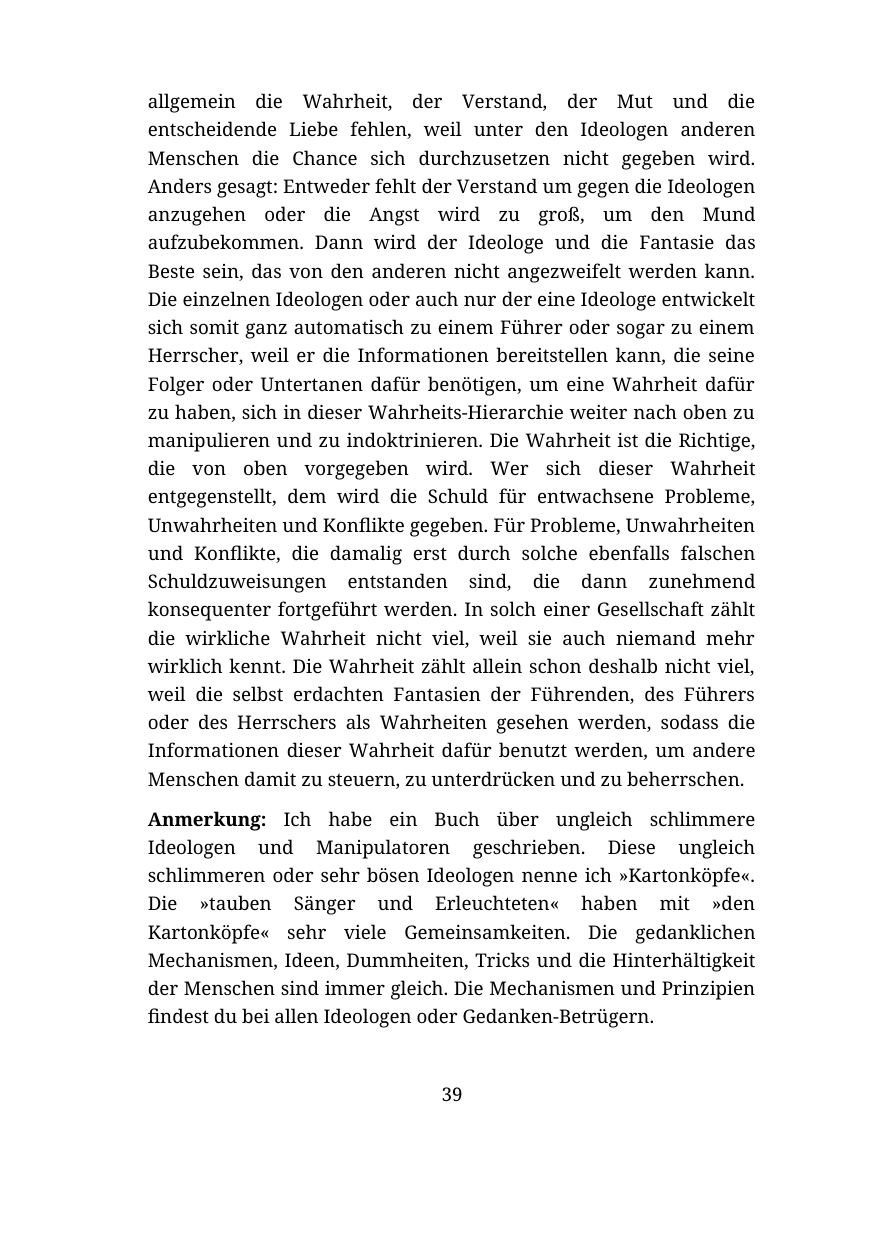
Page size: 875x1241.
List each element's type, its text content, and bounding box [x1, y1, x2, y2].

text allgemein die Wahrheit, der Verstand, der Mut und die entscheidende Liebe fehlen, weil unter den Ideologen anderen Menschen die Chance sich durchzusetzen nicht gegeben wird. Anders gesagt: Entweder fehlt der Verstand um gegen die Ideologen anzugehen oder die Angst wird zu groß, um den Mund aufzubekommen. Dann wird der Ideologe und die Fantasie das Beste sein, das von den anderen nicht angezweifelt werden kann. Die einzelnen Ideologen oder auch nur der eine Ideologe entwickelt sich somit ganz automatisch zu einem Führer oder sogar zu einem Herrscher, weil er die Informationen bereitstellen kann, die seine Folger oder Untertanen dafür benötigen, um eine Wahrheit dafür zu haben, sich in dieser Wahrheits-Hierarchie weiter nach oben zu manipulieren und zu indoktrinieren. Die Wahrheit ist die Richtige, die von oben vorgegeben wird. Wer sich dieser Wahrheit entgegenstellt, dem wird die Schuld für entwachsene Probleme, Unwahrheiten und Konflikte gegeben. Für Probleme, Unwahrheiten und Konflikte, die damalig erst durch solche ebenfalls falschen Schuldzuweisungen entstanden sind, die dann zunehmend konsequenter fortgeführt werden. In solch einer Gesellschaft zählt die wirkliche Wahrheit nicht viel, weil sie auch niemand mehr wirklich kennt. Die Wahrheit zählt allein schon deshalb nicht viel, weil die selbst erdachten Fantasien der Führenden, des Führers oder des Herrschers als Wahrheiten gesehen werden, sodass die Informationen dieser Wahrheit dafür benutzt werden, um andere Menschen damit zu steuern, zu unterdrücken und zu beherrschen. [148, 88, 756, 792]
text Anmerkung: Ich habe ein Buch über ungleich schlimmere Ideologen und Manipulatoren geschrieben. Diese ungleich schlimmeren oder sehr bösen Ideologen nenne ich »Kartonköpfe«. Die »tauben Sänger und Erleuchteten« haben mit »den Kartonköpfe« sehr viele Gemeinsamkeiten. Die gedanklichen Mechanismen, Ideen, Dummheiten, Tricks und die Hinterhältigkeit der Menschen sind immer gleich. Die Mechanismen und Prinzipien findest du bei allen Ideologen oder Gedanken-Betrügern. [148, 806, 756, 1029]
